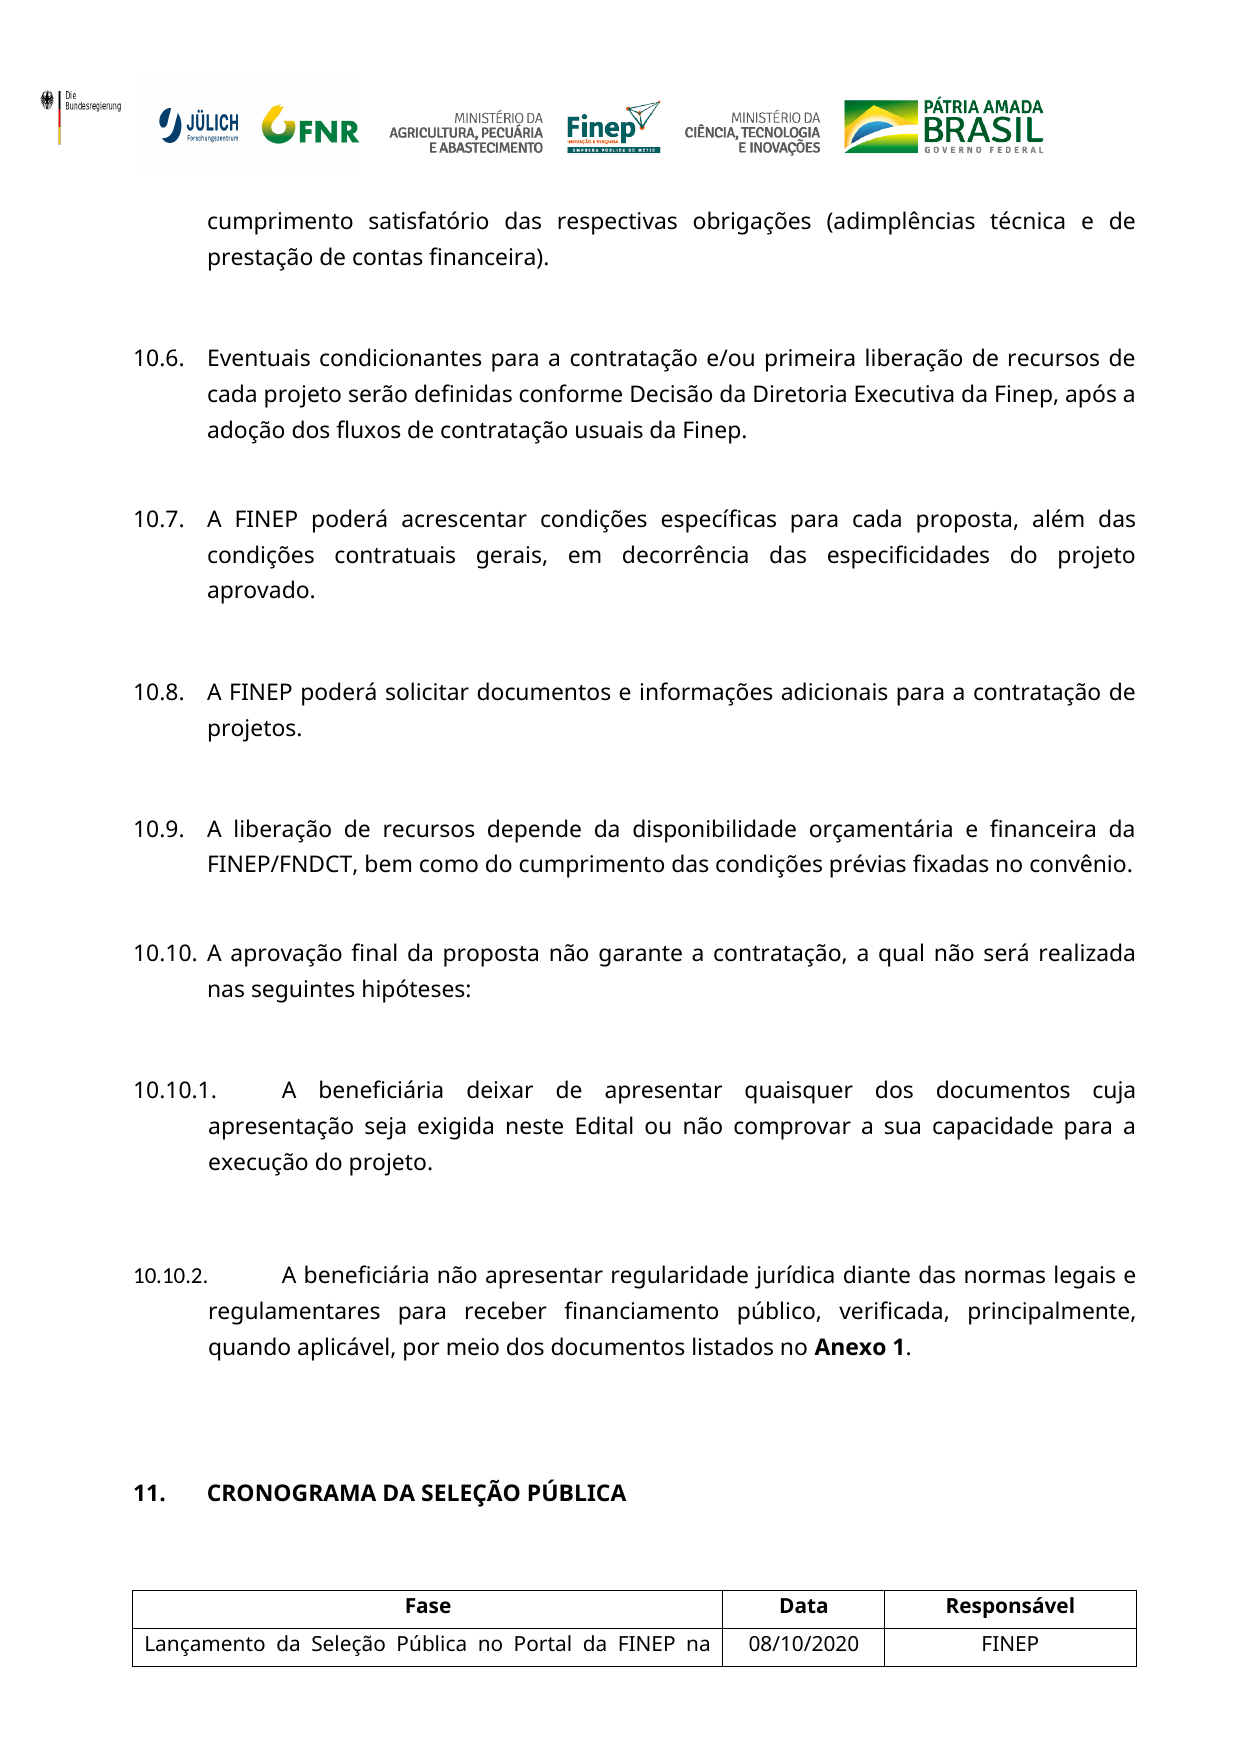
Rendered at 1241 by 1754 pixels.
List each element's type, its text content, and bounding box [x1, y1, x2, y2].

table_cell FINEP [885, 1629, 1136, 1666]
table_cell 08/10/2020 [723, 1629, 884, 1666]
list CRONOGRAMA DA SELEÇÃO PÚBLICA [133, 1477, 1137, 1508]
list A FINEP poderá acrescentar condições específicas para cada proposta, além das condições contratuais gerais, em decorrência das especificidades do projeto aprovado. [133, 503, 1137, 606]
list A FINEP poderá solicitar documentos e informações adicionais para a contratação de projetos. [133, 676, 1137, 743]
table_cell Lançamento da Seleção Pública no Portal da FINEP na [133, 1629, 722, 1666]
list Eventuais condicionantes para a contratação e/ou primeira liberação de recursos de cada projeto serão definidas conforme Decisão da Diretoria Executiva da Finep, após a adoção dos fluxos de contratação usuais da Finep. [133, 342, 1137, 445]
list cumprimento satisfatório das respectivas obrigações (adimplências técnica e de prestação de contas financeira). [133, 205, 1137, 272]
table_header Responsável [885, 1591, 1136, 1628]
list A beneficiária deixar de apresentar quaisquer dos documentos cuja apresentação seja exigida neste Edital ou não comprovar a sua capacidade para a execução do projeto. [133, 1074, 1137, 1177]
table_header Fase [133, 1591, 722, 1628]
table_header Data [723, 1591, 884, 1628]
list A aprovação final da proposta não garante a contratação, a qual não será realizada nas seguintes hipóteses: [133, 937, 1137, 1004]
list A beneficiária não apresentar regularidade jurídica diante das normas legais e regulamentares para receber financiamento público, verificada, principalmente, quando aplicável, por meio dos documentos listados no Anexo 1. [133, 1259, 1137, 1362]
list A liberação de recursos depende da disponibilidade orçamentária e financeira da FINEP/FNDCT, bem como do cumprimento das condições prévias fixadas no convênio. [133, 812, 1137, 880]
